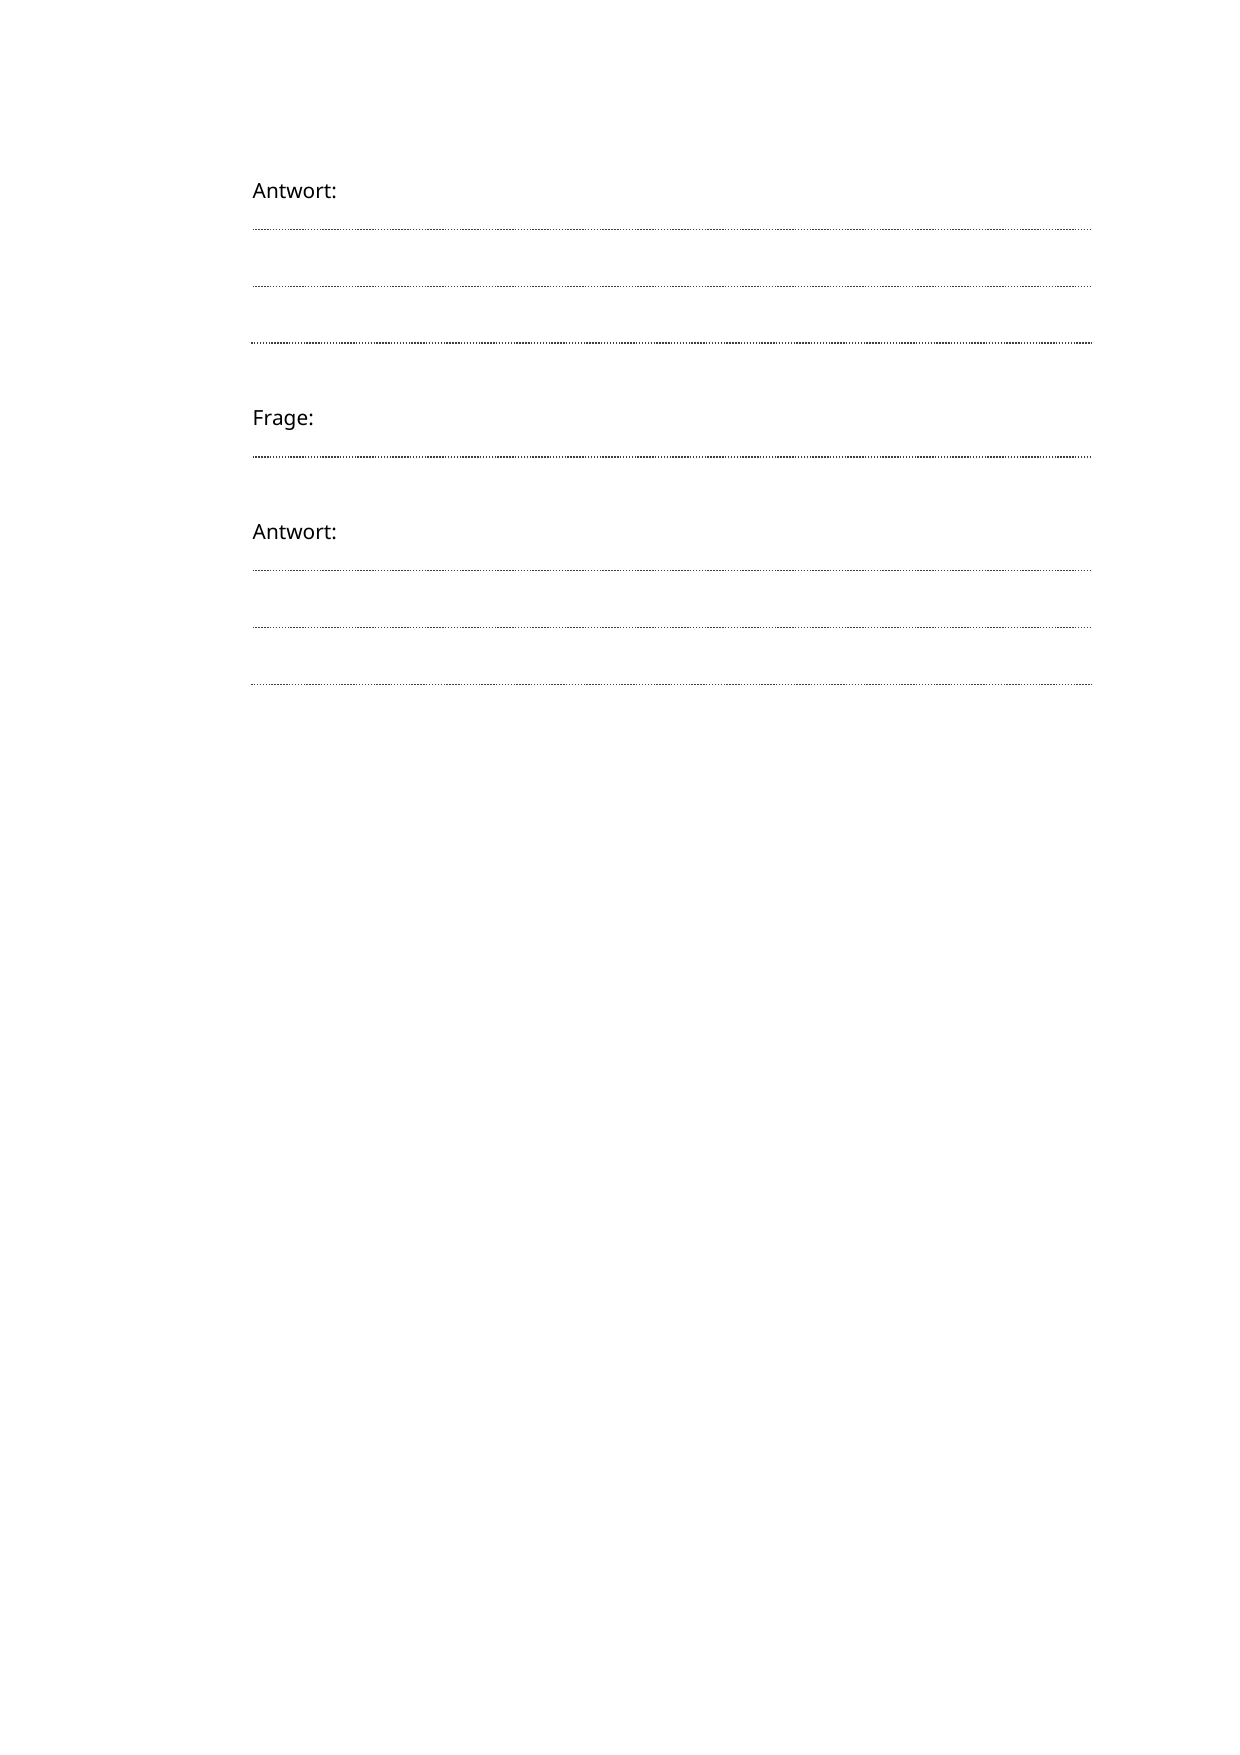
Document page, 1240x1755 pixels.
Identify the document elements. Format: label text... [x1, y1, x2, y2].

text Antwort: [252, 517, 1092, 574]
text Antwort: [252, 176, 1092, 233]
text Frage: [252, 403, 1092, 460]
